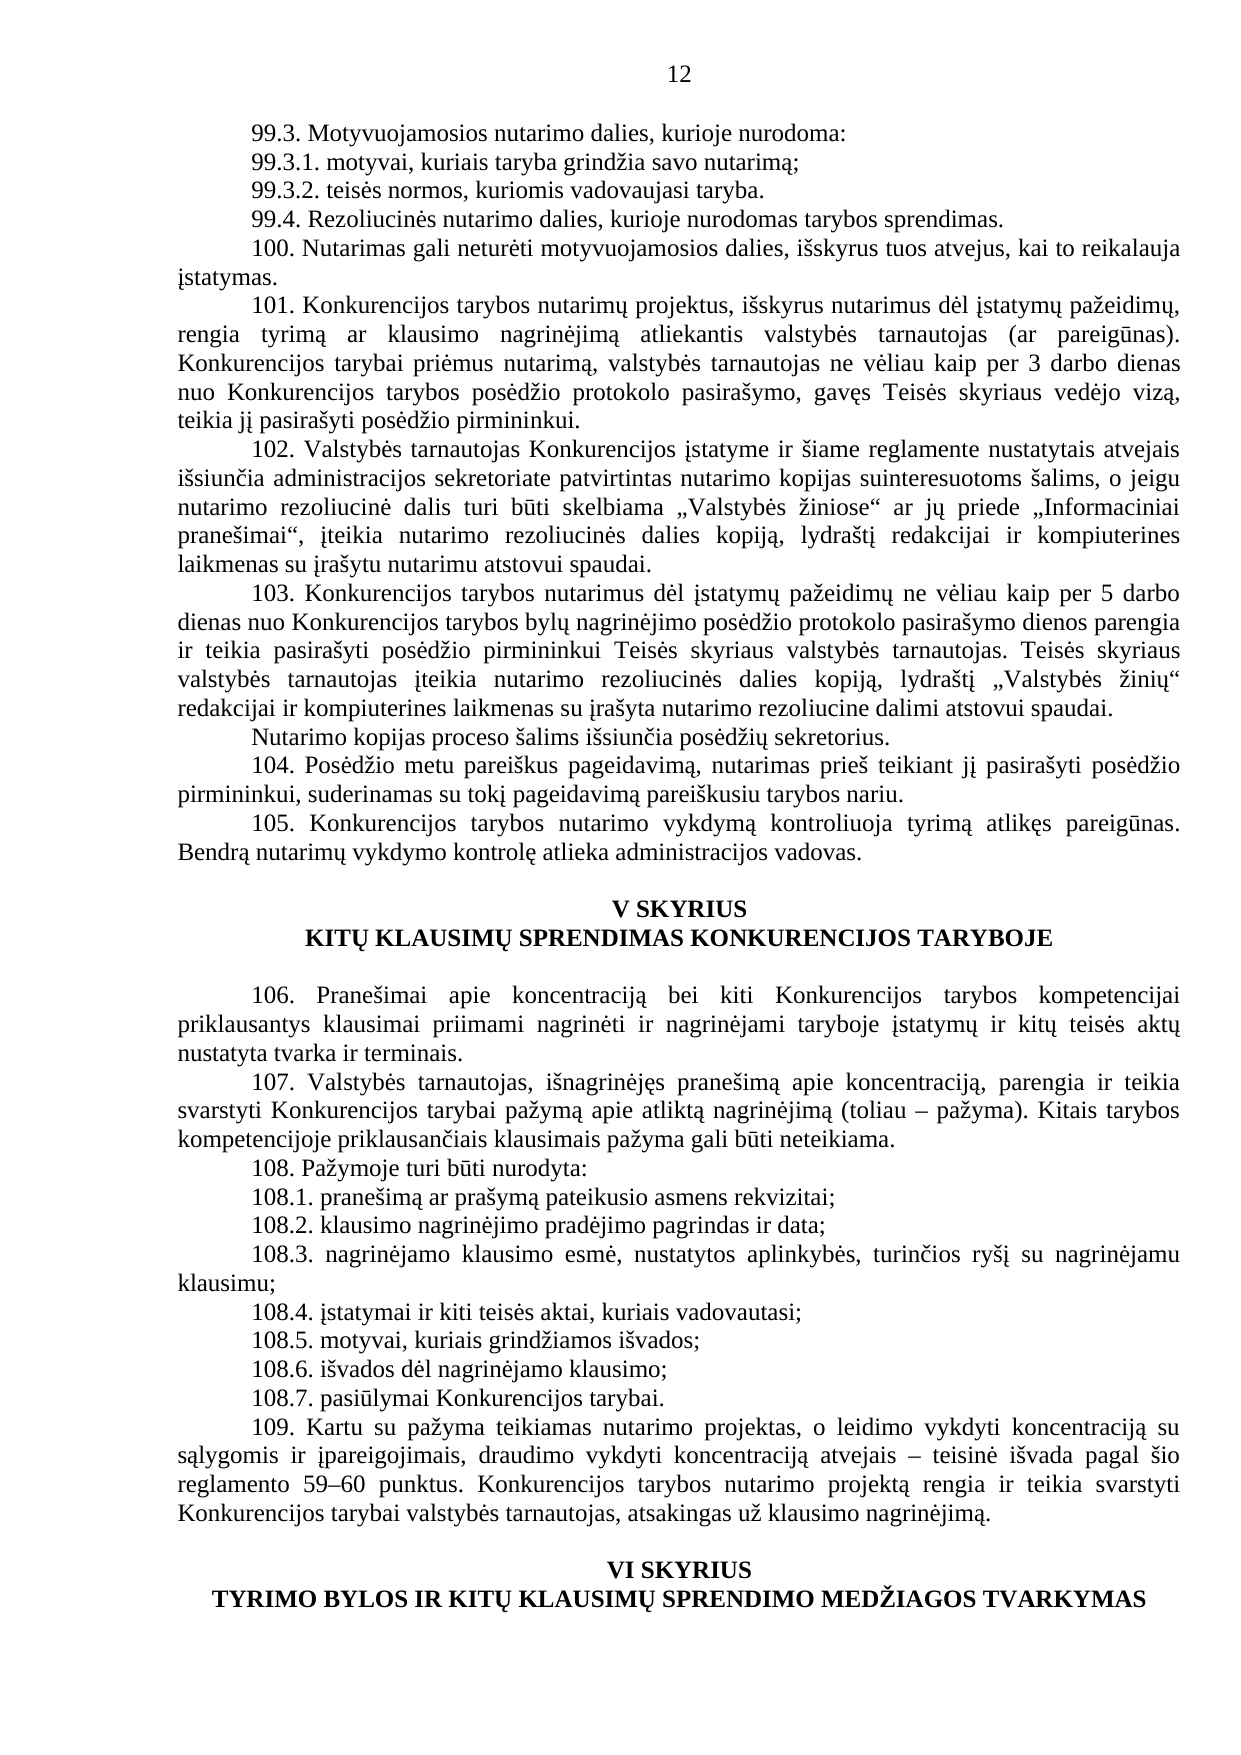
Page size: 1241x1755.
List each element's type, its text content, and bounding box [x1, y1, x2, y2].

text 101. Konkurencijos tarybos nutarimų projektus, išskyrus nutarimus dėl įstatymų pažeidimų, rengia tyrimą ar klausimo nagrinėjimą atliekantis valstybės tarnautojas (ar pareigūnas). Konkurencijos tarybai priėmus nutarimą, valstybės tarnautojas ne vėliau kaip per 3 darbo dienas nuo Konkurencijos tarybos posėdžio protokolo pasirašymo, gavęs Teisės skyriaus vedėjo vizą, teikia jį pasirašyti posėdžio pirmininkui. [177, 291, 1181, 434]
text 99.3.1. motyvai, kuriais taryba grindžia savo nutarimą; [177, 147, 1181, 176]
text V SKYRIUS [177, 894, 1181, 923]
text 103. Konkurencijos tarybos nutarimus dėl įstatymų pažeidimų ne vėliau kaip per 5 darbo dienas nuo Konkurencijos tarybos bylų nagrinėjimo posėdžio protokolo pasirašymo dienos parengia ir teikia pasirašyti posėdžio pirmininkui Teisės skyriaus valstybės tarnautojas. Teisės skyriaus valstybės tarnautojas įteikia nutarimo rezoliucinės dalies kopiją, lydraštį „Valstybės žinių“ redakcijai ir kompiuterines laikmenas su įrašyta nutarimo rezoliucine dalimi atstovui spaudai. [177, 578, 1181, 722]
text 99.3.2. teisės normos, kuriomis vadovaujasi taryba. [177, 176, 1181, 204]
text 107. Valstybės tarnautojas, išnagrinėjęs pranešimą apie koncentraciją, parengia ir teikia svarstyti Konkurencijos tarybai pažymą apie atliktą nagrinėjimą (toliau – pažyma). Kitais tarybos kompetencijoje priklausančiais klausimais pažyma gali būti neteikiama. [177, 1067, 1181, 1153]
text Tyrimo BYLOS IR KITŲ KLAUSIMŲ SPRENDIMO MEDŽIAGOS tvarkymas [177, 1584, 1181, 1613]
text 108.7. pasiūlymai Konkurencijos tarybai. [177, 1383, 1181, 1412]
text 108.5. motyvai, kuriais grindžiamos išvados; [177, 1326, 1181, 1354]
text 102. Valstybės tarnautojas Konkurencijos įstatyme ir šiame reglamente nustatytais atvejais išsiunčia administracijos sekretoriate patvirtintas nutarimo kopijas suinteresuotoms šalims, o jeigu nutarimo rezoliucinė dalis turi būti skelbiama „Valstybės žiniose“ ar jų priede „Informaciniai pranešimai“, įteikia nutarimo rezoliucinės dalies kopiją, lydraštį redakcijai ir kompiuterines laikmenas su įrašytu nutarimu atstovui spaudai. [177, 434, 1181, 578]
text 104. Posėdžio metu pareiškus pageidavimą, nutarimas prieš teikiant jį pasirašyti posėdžio pirmininkui, suderinamas su tokį pageidavimą pareiškusiu tarybos nariu. [177, 751, 1181, 808]
text KITŲ KLAUSIMŲ SPRENDIMAS KONKURENCIJOS TARYBOJE [177, 923, 1181, 952]
text 100. Nutarimas gali neturėti motyvuojamosios dalies, išskyrus tuos atvejus, kai to reikalauja įstatymas. [177, 233, 1181, 291]
text Nutarimo kopijas proceso šalims išsiunčia posėdžių sekretorius. [177, 722, 1181, 751]
text 108.3. nagrinėjamo klausimo esmė, nustatytos aplinkybės, turinčios ryšį su nagrinėjamu klausimu; [177, 1239, 1181, 1297]
text 99.4. Rezoliucinės nutarimo dalies, kurioje nurodomas tarybos sprendimas. [177, 204, 1181, 233]
text 109. Kartu su pažyma teikiamas nutarimo projektas, o leidimo vykdyti koncentraciją su sąlygomis ir įpareigojimais, draudimo vykdyti koncentraciją atvejais – teisinė išvada pagal šio reglamento 59–60 punktus. Konkurencijos tarybos nutarimo projektą rengia ir teikia svarstyti Konkurencijos tarybai valstybės tarnautojas, atsakingas už klausimo nagrinėjimą. [177, 1412, 1181, 1527]
text 108. Pažymoje turi būti nurodyta: [177, 1153, 1181, 1182]
text 108.1. pranešimą ar prašymą pateikusio asmens rekvizitai; [177, 1182, 1181, 1211]
text 108.4. įstatymai ir kiti teisės aktai, kuriais vadovautasi; [177, 1297, 1181, 1326]
text 108.6. išvados dėl nagrinėjamo klausimo; [177, 1354, 1181, 1383]
text 106. Pranešimai apie koncentraciją bei kiti Konkurencijos tarybos kompetencijai priklausantys klausimai priimami nagrinėti ir nagrinėjami taryboje įstatymų ir kitų teisės aktų nustatyta tvarka ir terminais. [177, 981, 1181, 1067]
text VI SKYRIUS [177, 1556, 1181, 1584]
text 99.3. Motyvuojamosios nutarimo dalies, kurioje nurodoma: [177, 118, 1181, 147]
text 108.2. klausimo nagrinėjimo pradėjimo pagrindas ir data; [177, 1211, 1181, 1239]
text 105. Konkurencijos tarybos nutarimo vykdymą kontroliuoja tyrimą atlikęs pareigūnas. Bendrą nutarimų vykdymo kontrolę atlieka administracijos vadovas. [177, 808, 1181, 866]
